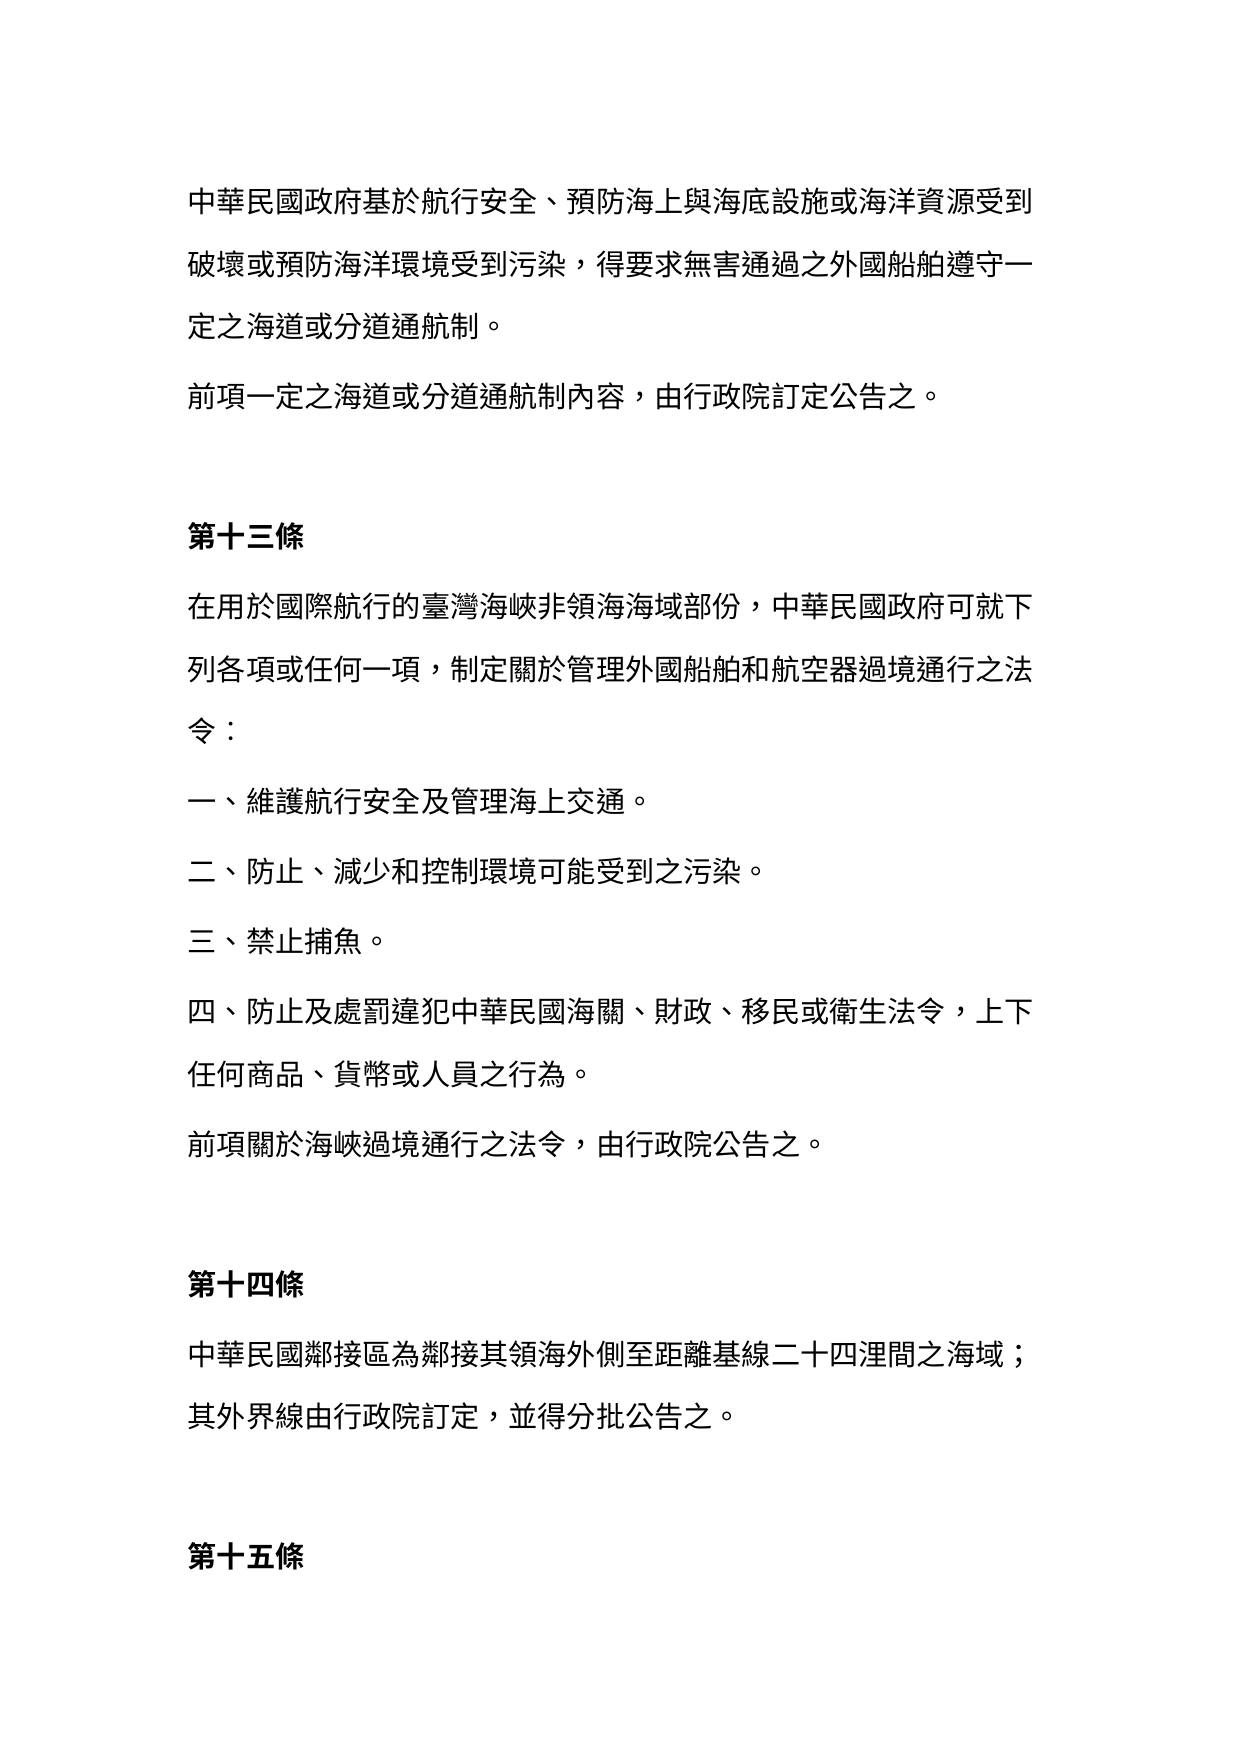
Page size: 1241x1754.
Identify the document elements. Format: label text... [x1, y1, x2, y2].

text 中華民國政府基於航行安全、預防海上與海底設施或海洋資源受到破壞或預防海洋環境受到污染，得要求無害通過之外國船舶遵守一定之海道或分道通航制。 [187, 158, 1053, 346]
text 第十三條 [187, 493, 1053, 556]
text 前項一定之海道或分道通航制內容，由行政院訂定公告之。 [187, 353, 1053, 416]
text 一、維護航行安全及管理海上交通。 [187, 758, 1053, 821]
text 四、防止及處罰違犯中華民國海關、財政、移民或衛生法令，上下任何商品、貨幣或人員之行為。 [187, 968, 1053, 1093]
text 第十四條 [187, 1241, 1053, 1303]
text 中華民國鄰接區為鄰接其領海外側至距離基線二十四浬間之海域；其外界線由行政院訂定，並得分批公告之。 [187, 1311, 1053, 1436]
text 第十五條 [187, 1513, 1053, 1576]
text 在用於國際航行的臺灣海峽非領海海域部份，中華民國政府可就下列各項或任何一項，制定關於管理外國船舶和航空器過境通行之法令︰ [187, 563, 1053, 751]
text 三、禁止捕魚。 [187, 898, 1053, 961]
text 二、防止、減少和控制環境可能受到之污染。 [187, 828, 1053, 891]
text 前項關於海峽過境通行之法令，由行政院公告之。 [187, 1101, 1053, 1163]
